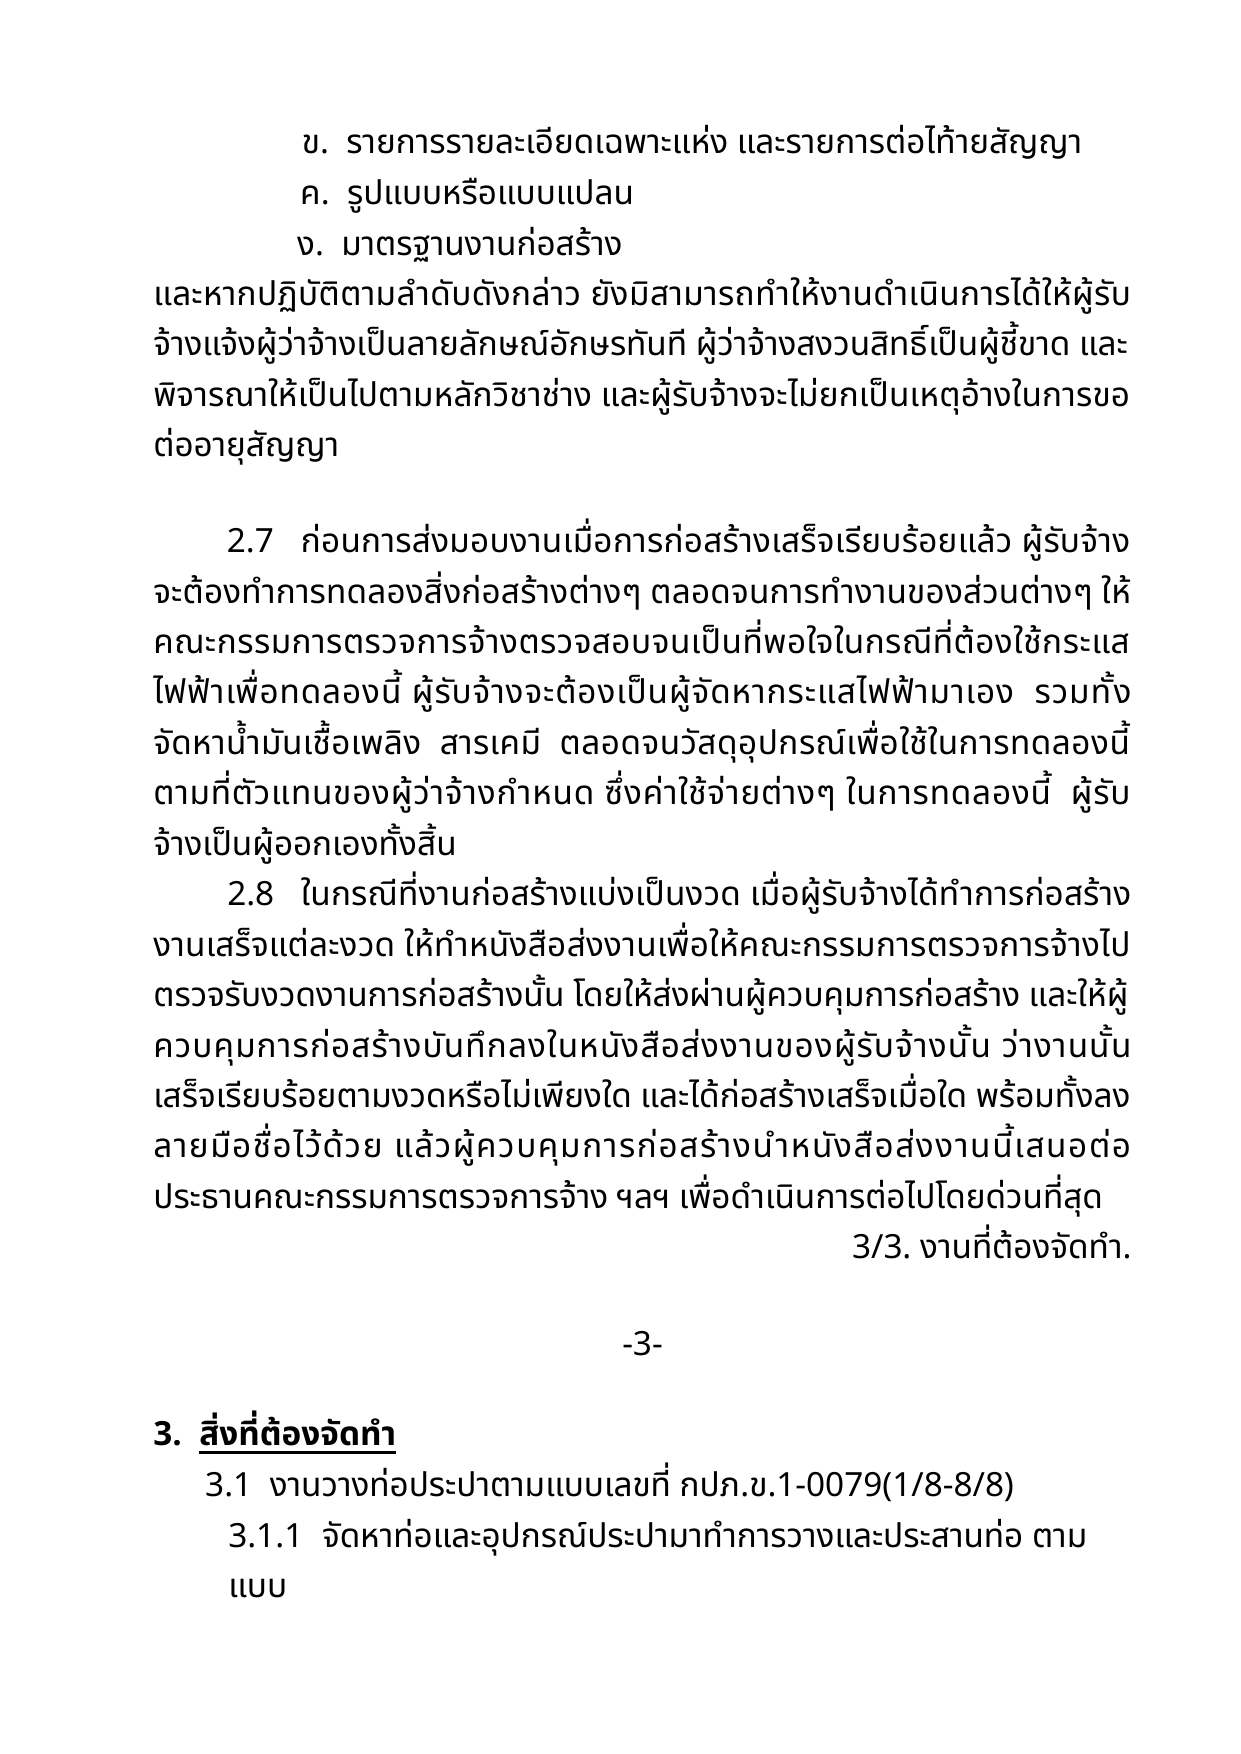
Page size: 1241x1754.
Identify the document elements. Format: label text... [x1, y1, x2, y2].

text 2.8 ในกรณีที่งานก่อสร้างแบ่งเป็นงวด เมื่อผู้รับจ้างได้ทำการก่อสร้างงานเสร็จแต่ละงวด ให้ทำหนังสือส่งงานเพื่อให้คณะกรรมการตรวจการจ้างไปตรวจรับงวดงานการก่อสร้างนั้น โดยให้ส่งผ่านผู้ควบคุมการก่อสร้าง และให้ผู้ควบคุมการก่อสร้างบันทึกลงในหนังสือส่งงานของผู้รับจ้างนั้น ว่างานนั้นเสร็จเรียบร้อยตามงวดหรือไม่เพียงใด และได้ก่อสร้างเสร็จเมื่อใด พร้อมทั้งลงลายมือชื่อไว้ด้วย แล้วผู้ควบคุมการก่อสร้างนำหนังสือส่งงานนี้เสนอต่อประธานคณะกรรมการตรวจการจ้าง ฯลฯ เพื่อดำเนินการต่อไปโดยด่วนที่สุด [153, 870, 1131, 1223]
text ข. รายการรายละเอียดเฉพาะแห่ง และรายการต่อไท้ายสัญญา [153, 118, 1131, 169]
list จัดหาท่อและอุปกรณ์ประปามาทำการวางและประสานท่อ ตามแบบ [228, 1511, 1131, 1612]
text ง. มาตรฐานงานก่อสร้าง [153, 219, 1131, 270]
text -3- [153, 1319, 1131, 1365]
text 3/3. งานที่ต้องจัดทำ. [153, 1223, 1131, 1274]
text 3. สิ่งที่ต้องจัดทำ [153, 1410, 1131, 1461]
text ค. รูปแบบหรือแบบแปลน [153, 169, 1131, 219]
text 3.1 งานวางท่อประปาตามแบบเลขที่ กปภ.ข.1-0079(1/8-8/8) [153, 1461, 1131, 1511]
text 2.7 ก่อนการส่งมอบงานเมื่อการก่อสร้างเสร็จเรียบร้อยแล้ว ผู้รับจ้างจะต้องทำการทดลองสิ่งก่อสร้างต่างๆ ตลอดจนการทำงานของส่วนต่างๆ ให้คณะกรรมการตรวจการจ้างตรวจสอบจนเป็นที่พอใจในกรณีที่ต้องใช้กระแสไฟฟ้าเพื่อทดลองนี้ ผู้รับจ้างจะต้องเป็นผู้จัดหากระแสไฟฟ้ามาเอง รวมทั้งจัดหาน้ำมันเชื้อเพลิง สารเคมี ตลอดจนวัสดุอุปกรณ์เพื่อใช้ในการทดลองนี้ ตามที่ตัวแทนของผู้ว่าจ้างกำหนด ซึ่งค่าใช้จ่ายต่างๆ ในการทดลองนี้ ผู้รับจ้างเป็นผู้ออกเองทั้งสิ้น [153, 517, 1131, 870]
text และหากปฏิบัติตามลำดับดังกล่าว ยังมิสามารถทำให้งานดำเนินการได้ให้ผู้รับจ้างแจ้งผู้ว่าจ้างเป็นลายลักษณ์อักษรทันที ผู้ว่าจ้างสงวนสิทธิ์เป็นผู้ชี้ขาด และพิจารณาให้เป็นไปตามหลักวิชาช่าง และผู้รับจ้างจะไม่ยกเป็นเหตุอ้างในการขอต่ออายุสัญญา [153, 270, 1131, 472]
